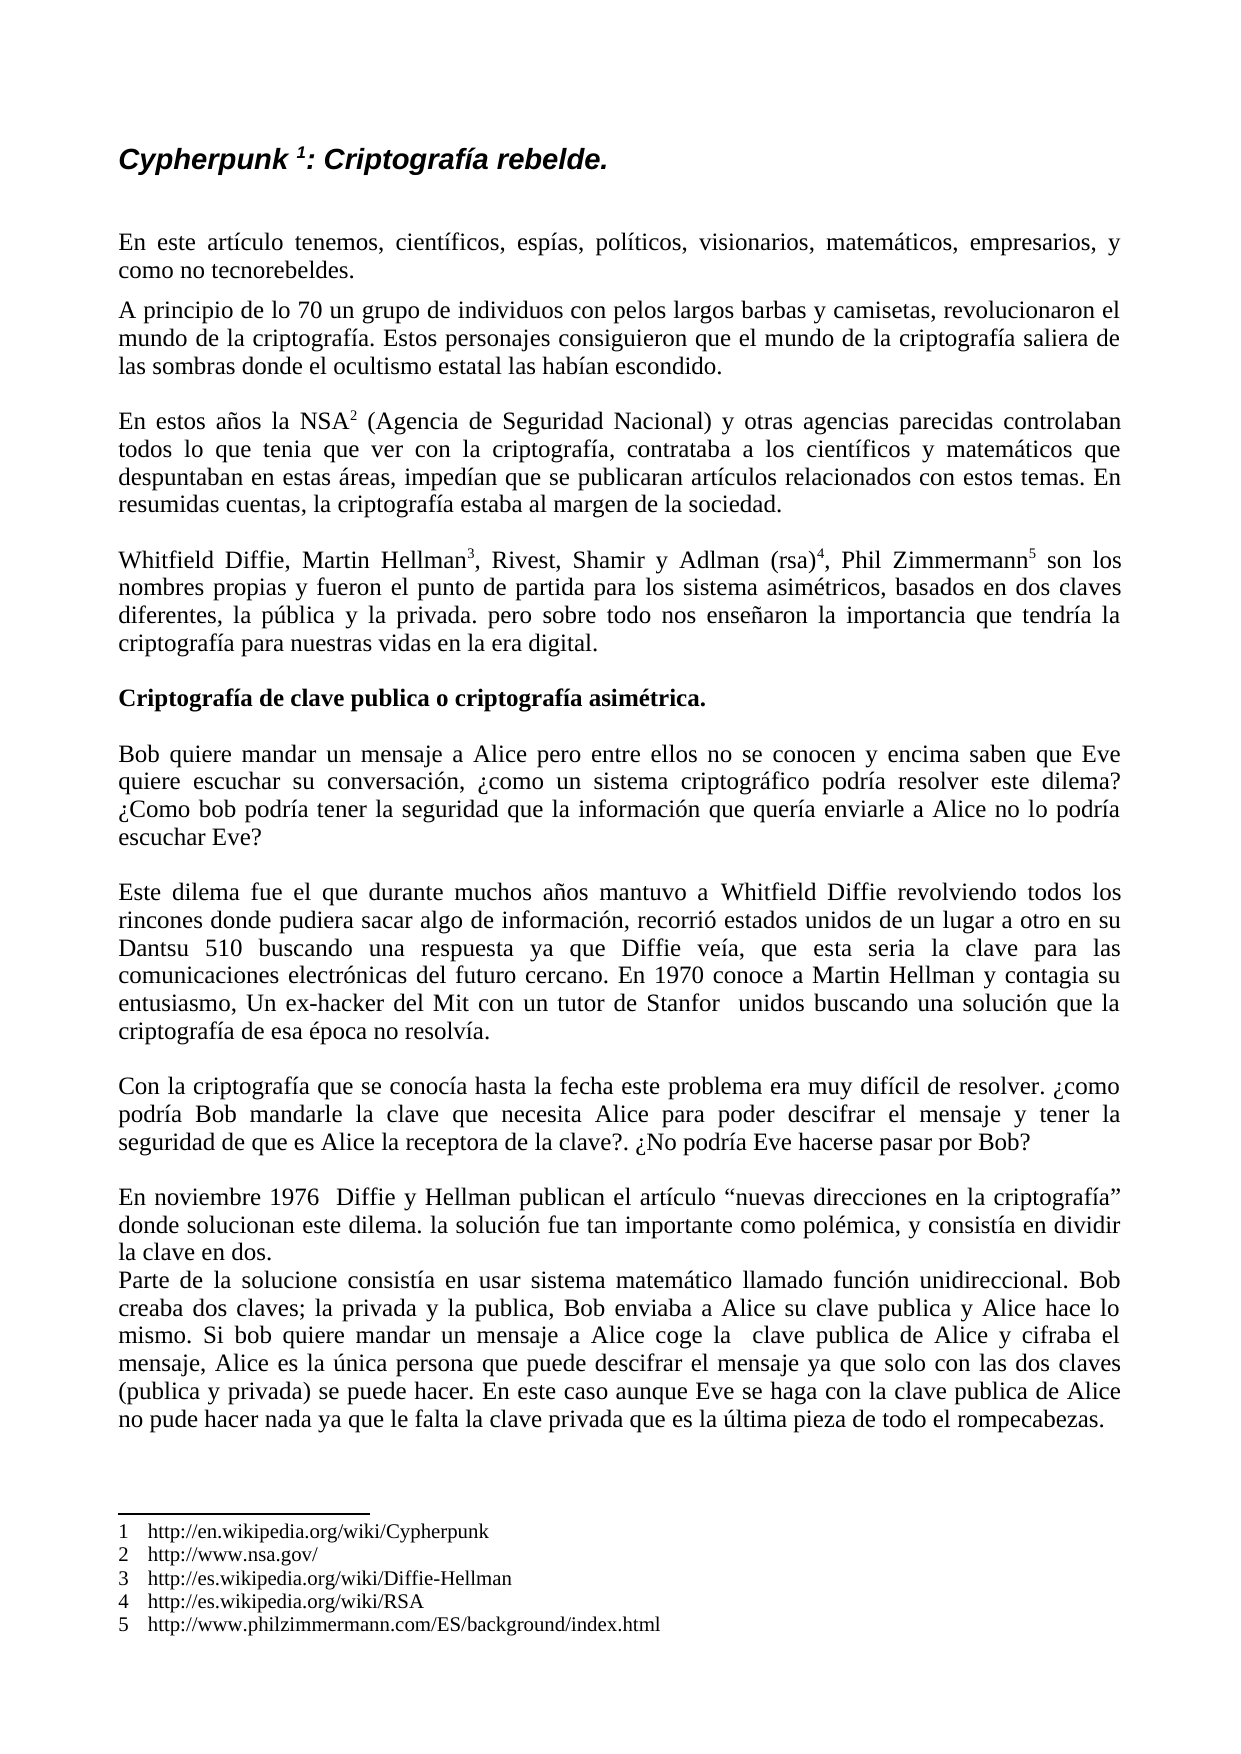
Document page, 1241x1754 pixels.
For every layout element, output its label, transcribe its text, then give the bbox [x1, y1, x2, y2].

text Bob quiere mandar un mensaje a Alice pero entre ellos no se conocen y encima saben que Eve quiere escuchar su conversación, ¿como un sistema criptográfico podría resolver este dilema? ¿Como bob podría tener la seguridad que la información que quería enviarle a Alice no lo podría escuchar Eve? [118, 740, 1122, 851]
text En noviembre 1976 Diffie y Hellman publican el artículo “nuevas direcciones en la criptografía” donde solucionan este dilema. la solución fue tan importante como polémica, y consistía en dividir la clave en dos. [118, 1183, 1122, 1266]
text http://www.philzimmermann.com/ES/background/index.html [118, 1613, 1122, 1636]
text http://es.wikipedia.org/wiki/RSA [118, 1589, 1122, 1613]
text En estos años la NSA (Agencia de Seguridad Nacional) y otras agencias parecidas controlaban todos lo que tenia que ver con la criptografía, contrataba a los científicos y matemáticos que despuntaban en estas áreas, impedían que se publicaran artículos relacionados con estos temas. En resumidas cuentas, la criptografía estaba al margen de la sociedad. [118, 407, 1122, 518]
text Whitfield Diffie, Martin Hellman, Rivest, Shamir y Adlman (rsa), Phil Zimmermann son los nombres propias y fueron el punto de partida para los sistema asimétricos, basados en dos claves diferentes, la pública y la privada. pero sobre todo nos enseñaron la importancia que tendría la criptografía para nuestras vidas en la era digital. [118, 546, 1122, 657]
text A principio de lo 70 un grupo de individuos con pelos largos barbas y camisetas, revolucionaron el mundo de la criptografía. Estos personajes consiguieron que el mundo de la criptografía saliera de las sombras donde el ocultismo estatal las habían escondido. [118, 296, 1122, 379]
text Con la criptografía que se conocía hasta la fecha este problema era muy difícil de resolver. ¿como podría Bob mandarle la clave que necesita Alice para poder descifrar el mensaje y tener la seguridad de que es Alice la receptora de la clave?. ¿No podría Eve hacerse pasar por Bob? [118, 1072, 1122, 1155]
text Parte de la solucione consistía en usar sistema matemático llamado función unidireccional. Bob creaba dos claves; la privada y la publica, Bob enviaba a Alice su clave publica y Alice hace lo mismo. Si bob quiere mandar un mensaje a Alice coge la clave publica de Alice y cifraba el mensaje, Alice es la única persona que puede descifrar el mensaje ya que solo con las dos claves (publica y privada) se puede hacer. En este caso aunque Eve se haga con la clave publica de Alice no pude hacer nada ya que le falta la clave privada que es la última pieza de todo el rompecabezas. [118, 1266, 1122, 1432]
text http://www.nsa.gov/ [118, 1543, 1122, 1566]
text Criptografía de clave publica o criptografía asimétrica. [118, 684, 1122, 712]
text Este dilema fue el que durante muchos años mantuvo a Whitfield Diffie revolviendo todos los rincones donde pudiera sacar algo de información, recorrió estados unidos de un lugar a otro en su Dantsu 510 buscando una respuesta ya que Diffie veía, que esta seria la clave para las comunicaciones electrónicas del futuro cercano. En 1970 conoce a Martin Hellman y contagia su entusiasmo, Un ex-hacker del Mit con un tutor de Stanfor unidos buscando una solución que la criptografía de esa época no resolvía. [118, 878, 1122, 1044]
subtitle Cypherpunk : Criptografía rebelde. [118, 143, 1122, 176]
text http://en.wikipedia.org/wiki/Cypherpunk [118, 1520, 1122, 1543]
text En este artículo tenemos, científicos, espías, políticos, visionarios, matemáticos, empresarios, y como no tecnorebeldes. [118, 228, 1122, 284]
text http://es.wikipedia.org/wiki/Diffie-Hellman [118, 1566, 1122, 1589]
